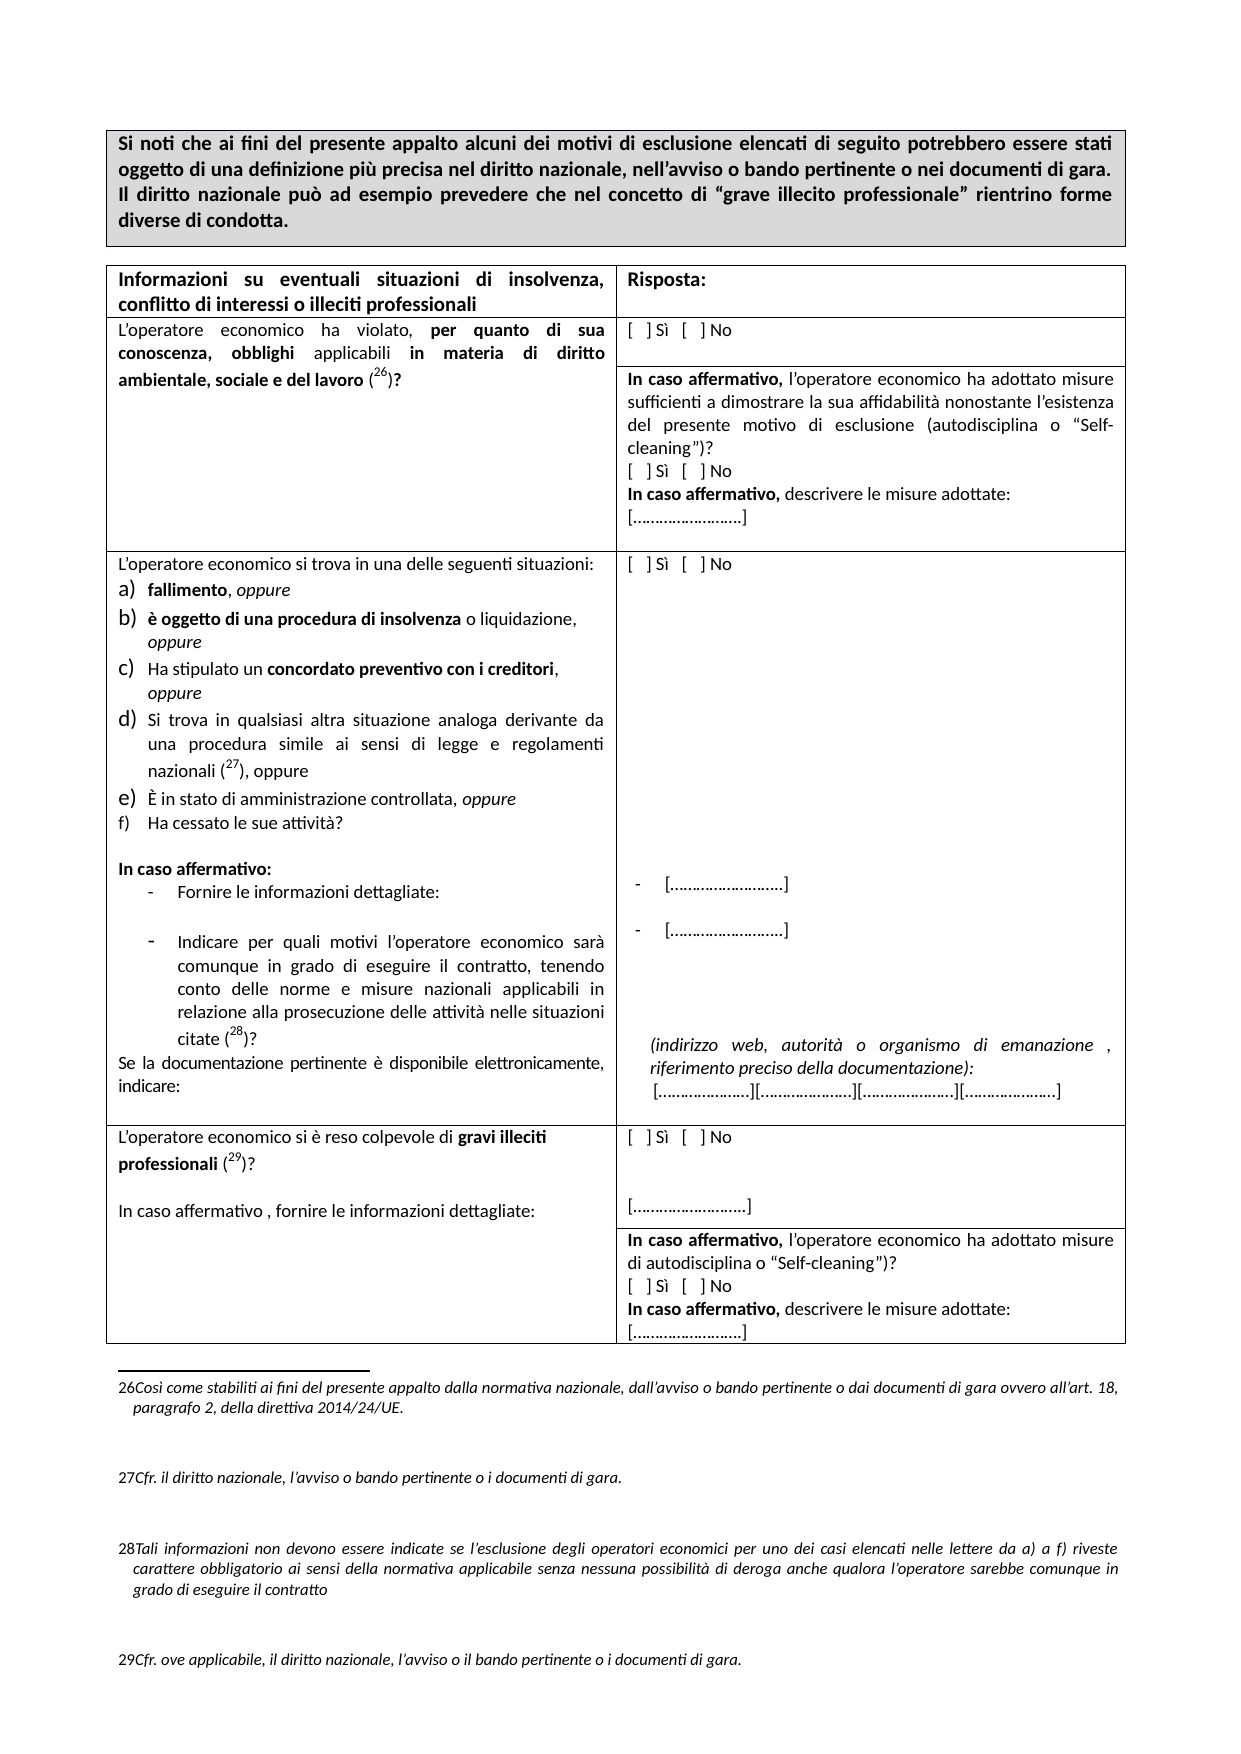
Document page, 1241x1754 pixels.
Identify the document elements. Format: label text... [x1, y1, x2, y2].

table_cell [ ] Sì [ ] No [617, 318, 1125, 366]
table_cell In caso affermativo, l’operatore economico ha adottato misure di autodisciplina o “Self-cleaning”)? [ ] Sì [ ] No In caso affermativo, descrivere le misure adottate: […………………….] [617, 1229, 1125, 1343]
table_header Informazioni su eventuali situazioni di insolvenza, conflitto di interessi o illeciti professionali [107, 266, 616, 317]
table_cell L’operatore economico si è reso colpevole di gravi illeciti professionali ()? In caso affermativo , fornire le informazioni dettagliate: [107, 1126, 616, 1343]
table_cell [ ] Sì [ ] No [……………………..] [617, 1126, 1125, 1227]
table_header Risposta: [617, 266, 1125, 317]
table_cell In caso affermativo, l’operatore economico ha adottato misure sufficienti a dimostrare la sua affidabilità nonostante l’esistenza del presente motivo di esclusione (autodisciplina o “Self-cleaning”)? [ ] Sì [ ] No In caso affermativo, descrivere le misure adottate: […………………….] [617, 367, 1125, 551]
table_cell L’operatore economico si trova in una delle seguenti situazioni: fallimento, oppure è oggetto di una procedura di insolvenza o liquidazione, oppure Ha stipulato un concordato preventivo con i creditori, oppure Si trova in qualsiasi altra situazione analoga derivante da una procedura simile ai sensi di legge e regolamenti nazionali (), oppure È in stato di amministrazione controllata, oppure Ha cessato le sue attività? In caso affermativo: Fornire le informazioni dettagliate: Indicare per quali motivi l’operatore economico sarà comunque in grado di eseguire il contratto, tenendo conto delle norme e misure nazionali applicabili in relazione alla prosecuzione delle attività nelle situazioni citate ()? Se la documentazione pertinente è disponibile elettronicamente, indicare: [107, 552, 616, 1124]
table_cell L’operatore economico ha violato, per quanto di sua conoscenza, obblighi applicabili in materia di diritto ambientale, sociale e del lavoro ()? [107, 318, 616, 551]
table_cell [ ] Sì [ ] No [……………………..] [……………………..] (indirizzo web, autorità o organismo di emanazione , riferimento preciso della documentazione): […………………][…………………][…………………][…………………] [617, 552, 1125, 1124]
table_header Si noti che ai fini del presente appalto alcuni dei motivi di esclusione elencati di seguito potrebbero essere stati oggetto di una definizione più precisa nel diritto nazionale, nell’avviso o bando pertinente o nei documenti di gara. Il diritto nazionale può ad esempio prevedere che nel concetto di “grave illecito professionale” rientrino forme diverse di condotta. [107, 131, 1125, 246]
